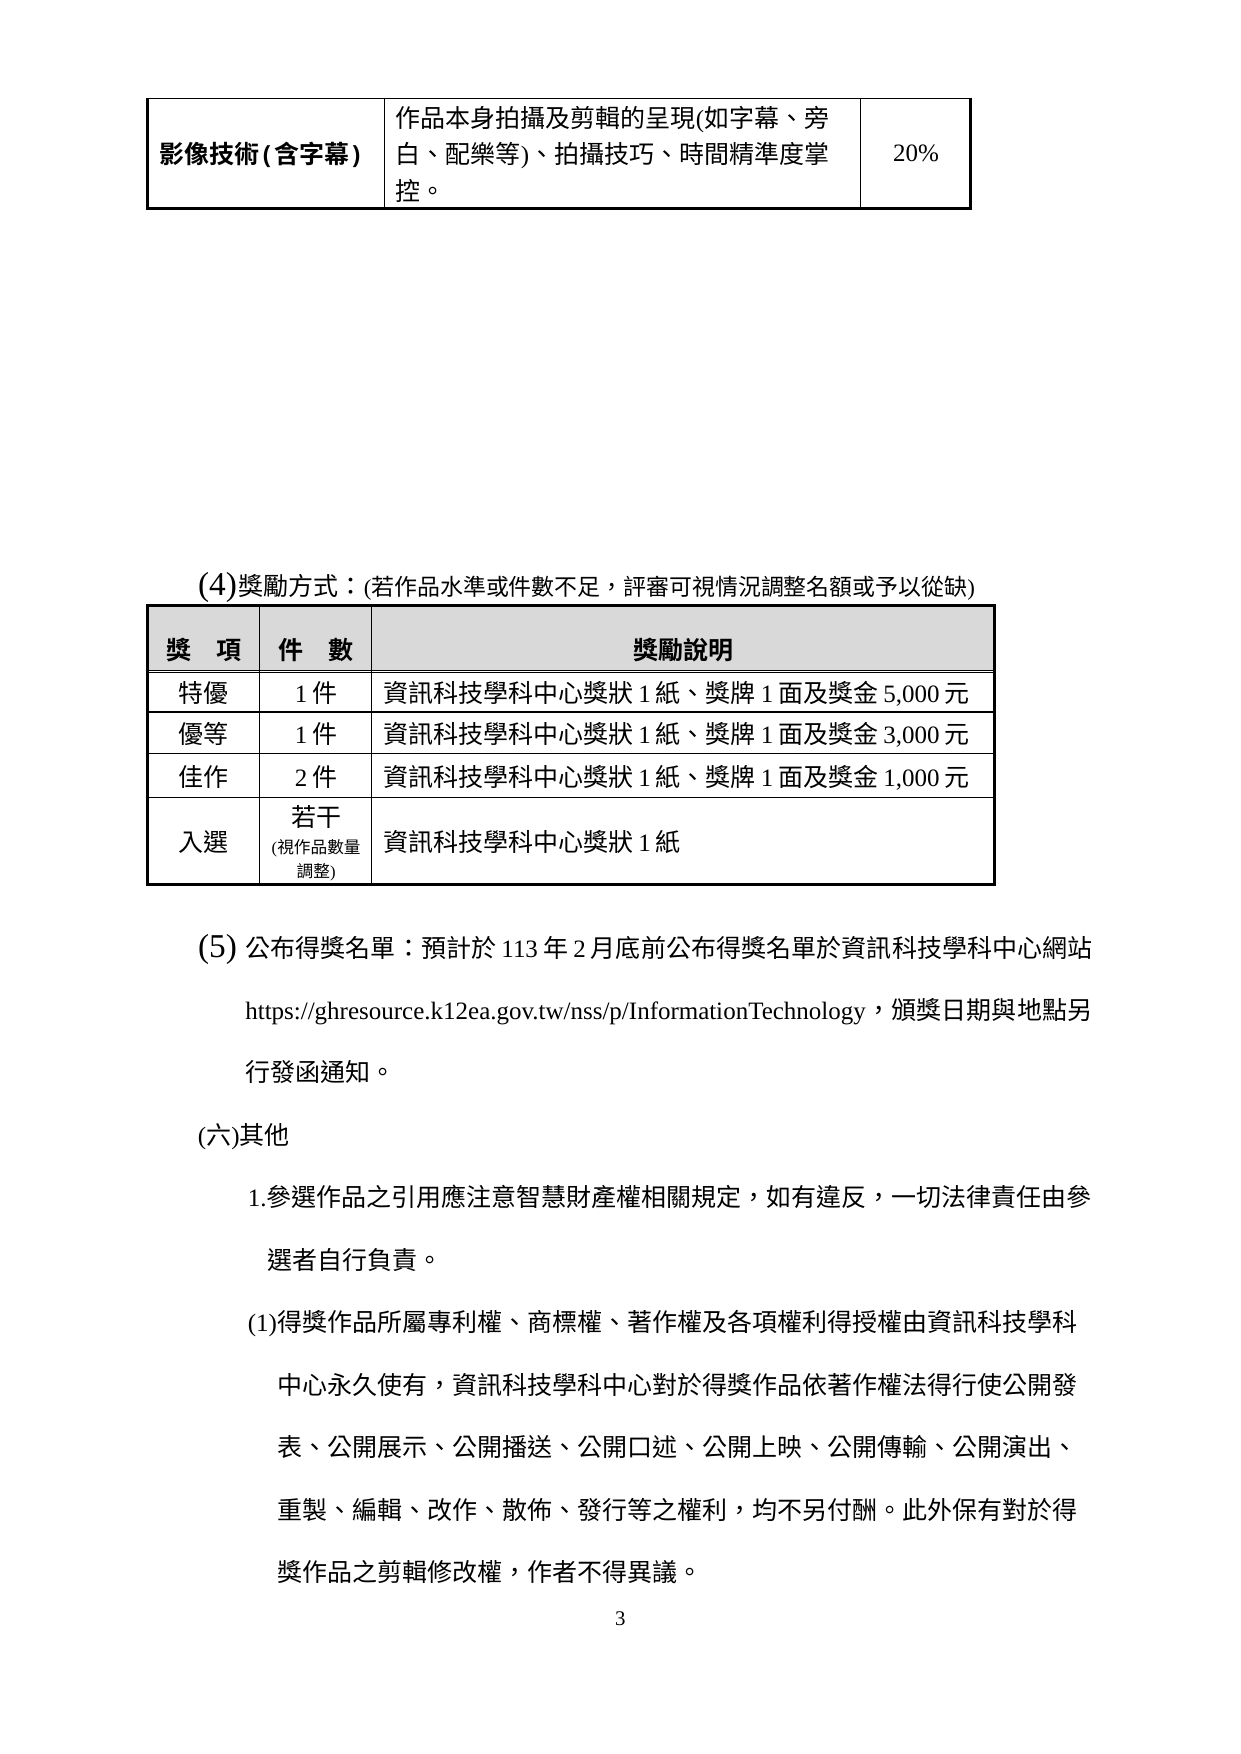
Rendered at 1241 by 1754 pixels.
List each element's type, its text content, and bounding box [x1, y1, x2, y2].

table_cell 若干 (視作品數量調整) [260, 798, 371, 882]
text 1.參選作品之引用應注意智慧財產權相關規定，如有違反，一切法律責任由參選者自行負責。 [248, 1154, 1092, 1279]
table_cell 1件 [260, 673, 371, 711]
list 獎勵方式：(若作品水準或件數不足，評審可視情況調整名額或予以從缺) [198, 542, 1092, 604]
table_cell 1件 [260, 713, 371, 753]
text (1)得獎作品所屬專利權、商標權、著作權及各項權利得授權由資訊科技學科中心永久使有，資訊科技學科中心對於得獎作品依著作權法得行使公開發表、公開展示、公開播送、公開口述、公開上映、公開傳輸、公開演出、重製、編輯、改作、散佈、發行等之權利，均不另付酬。此外保有對於得獎作品之剪輯修改權，作者不得異議。 [248, 1279, 1092, 1592]
table_cell 20% [861, 99, 969, 207]
table_cell 特優 [149, 673, 259, 711]
table_cell 佳作 [149, 754, 259, 797]
table_cell 作品本身拍攝及剪輯的呈現(如字幕、旁白、配樂等)、拍攝技巧、時間精準度掌控。 [385, 99, 860, 207]
text (六)其他 [198, 1092, 1092, 1154]
table_header 獎勵說明 [372, 607, 993, 670]
list 公布得獎名單：預計於113年2月底前公布得獎名單於資訊科技學科中心網站https://ghresource.k12ea.gov.tw/nss/p/InformationTechnology，頒獎日期與地點另行發函通知。 [198, 904, 1092, 1092]
table_cell 資訊科技學科中心獎狀1紙、獎牌1面及獎金5,000元 [372, 673, 993, 711]
table_cell 資訊科技學科中心獎狀1紙、獎牌1面及獎金1,000元 [372, 754, 993, 797]
table_cell 2件 [260, 754, 371, 797]
table_cell 入選 [149, 798, 259, 882]
table_cell 優等 [149, 713, 259, 753]
table_cell 影像技術(含字幕) [149, 99, 384, 207]
table_cell 資訊科技學科中心獎狀1紙、獎牌1面及獎金3,000元 [372, 713, 993, 753]
table_cell 資訊科技學科中心獎狀1紙 [372, 798, 993, 882]
table_header 獎 項 [149, 607, 259, 670]
table_header 件 數 [260, 607, 371, 670]
